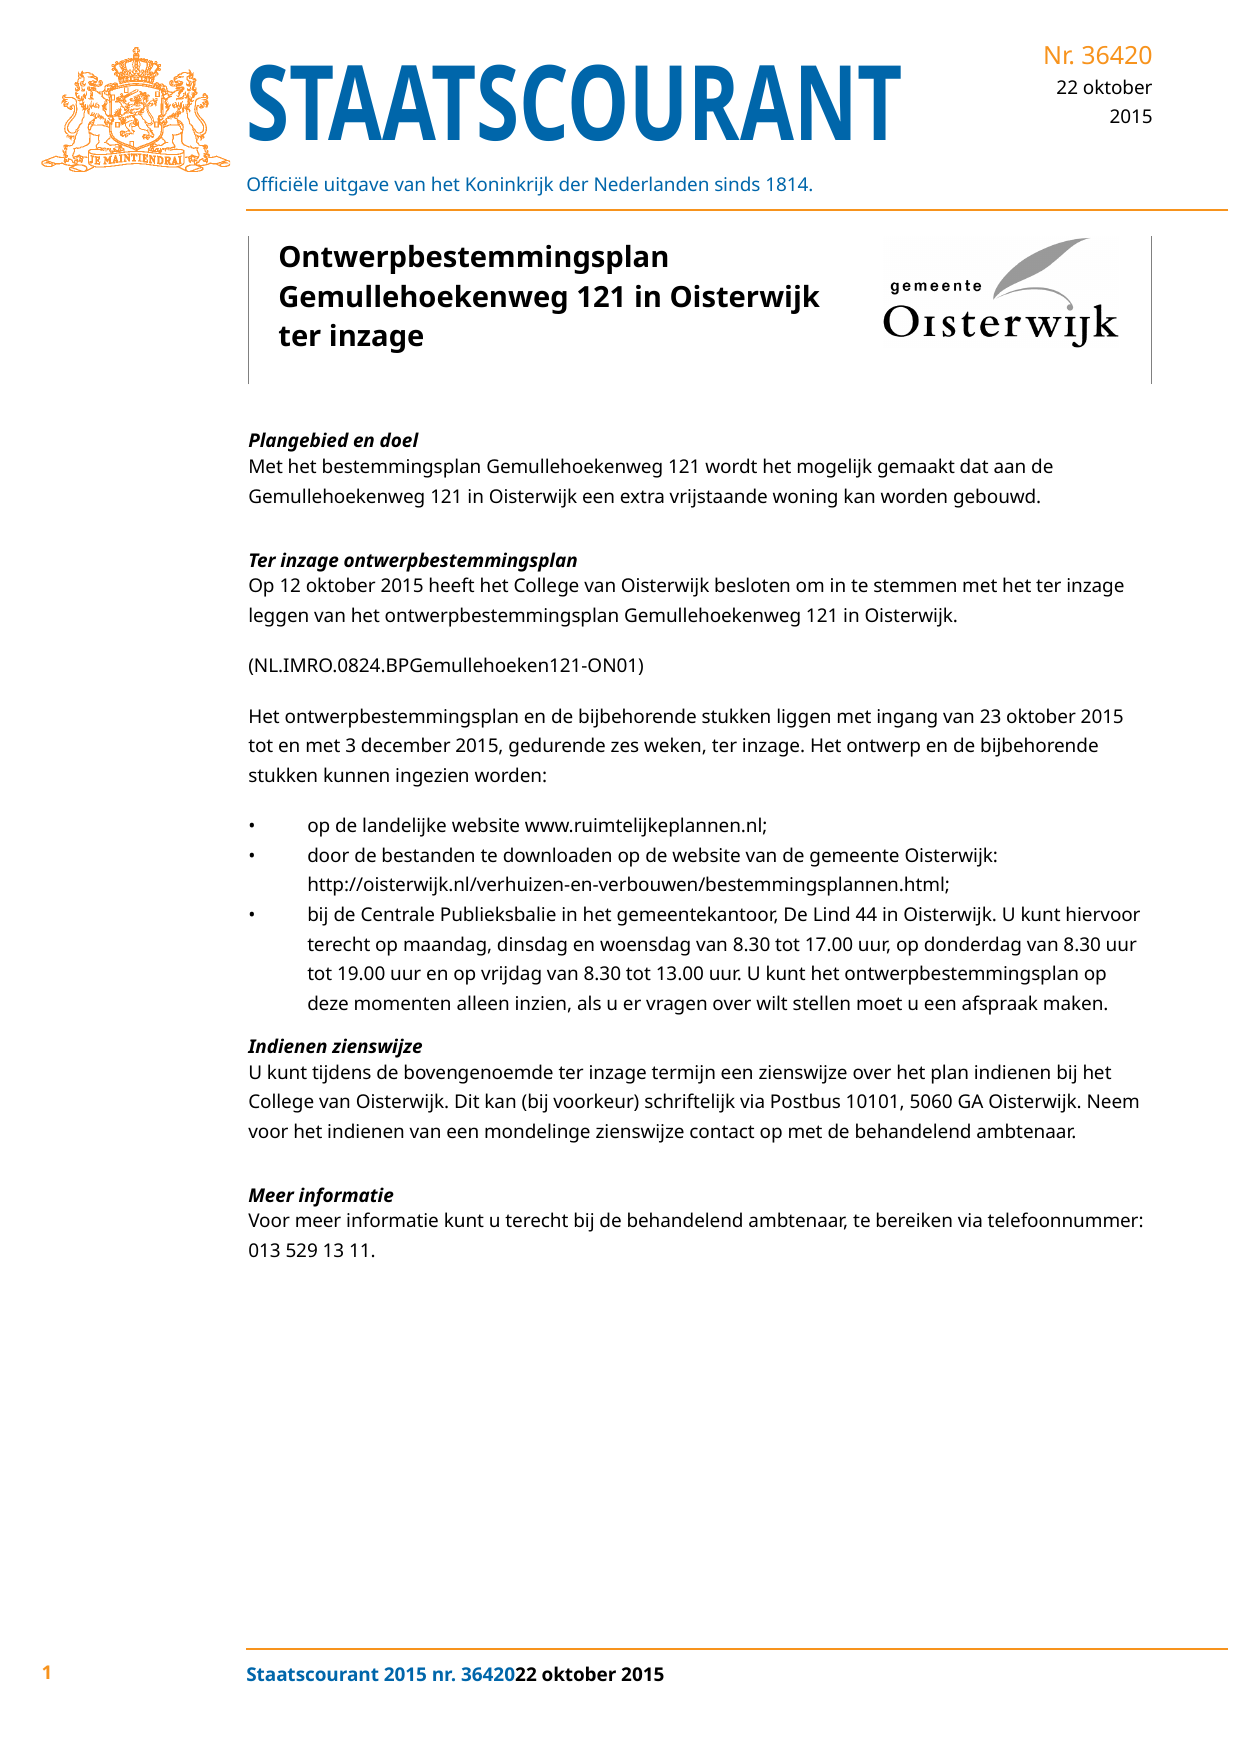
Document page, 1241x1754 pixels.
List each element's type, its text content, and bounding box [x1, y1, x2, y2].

text Indienen zienswijze [248, 1033, 1152, 1059]
text Meer informatie [248, 1182, 1152, 1208]
picture [882, 236, 1119, 348]
table_header [850, 236, 1151, 384]
text Voor meer informatie kunt u terecht bij de behandelend ambtenaar, te bereiken via telefoonnummer: 013 529 13 11. [248, 1208, 1152, 1263]
text Met het bestemmingsplan Gemullehoekenweg 121 wordt het mogelijk gemaakt dat aan de Gemullehoekenweg 121 in Oisterwijk een extra vrijstaande woning kan worden gebouwd. [248, 453, 1152, 508]
text Plangebied en doel [248, 427, 1152, 453]
text Op 12 oktober 2015 heeft het College van Oisterwijk besloten om in te stemmen met het ter inzage leggen van het ontwerpbestemmingsplan Gemullehoekenweg 121 in Oisterwijk. [248, 572, 1152, 628]
list op de landelijke website www.ruimtelijkeplannen.nl; [248, 812, 1152, 838]
text Het ontwerpbestemmingsplan en de bijbehorende stukken liggen met ingang van 23 oktober 2015 tot en met 3 december 2015, gedurende zes weken, ter inzage. Het ontwerp en de bijbehorende stukken kunnen ingezien worden: [248, 703, 1152, 788]
table_header Ontwerpbestemmingsplan Gemullehoekenweg 121 in Oisterwijk ter inzage [249, 236, 850, 384]
text U kunt tijdens de bovengenoemde ter inzage termijn een zienswijze over het plan indienen bij het College van Oisterwijk. Dit kan (bij voorkeur) schriftelijk via Postbus 10101, 5060 GA Oisterwijk. Neem voor het indienen van een mondelinge zienswijze contact op met de behandelend ambtenaar. [248, 1059, 1152, 1144]
text (NL.IMRO.0824.BPGemullehoeken121-ON01) [248, 652, 1152, 678]
picture [41, 47, 231, 172]
list bij de Centrale Publieksbalie in het gemeentekantoor, De Lind 44 in Oisterwijk. U kunt hiervoor terecht op maandag, dinsdag en woensdag van 8.30 tot 17.00 uur, op donderdag van 8.30 uur tot 19.00 uur en op vrijdag van 8.30 tot 13.00 uur. U kunt het ontwerpbestemmingsplan op deze momenten alleen inzien, als u er vragen over wilt stellen moet u een afspraak maken. [248, 901, 1152, 1016]
list door de bestanden te downloaden op de website van de gemeente Oisterwijk: http://oisterwijk.nl/verhuizen-en-verbouwen/bestemmingsplannen.html; [248, 842, 1152, 897]
text Ter inzage ontwerpbestemmingsplan [248, 547, 1152, 572]
